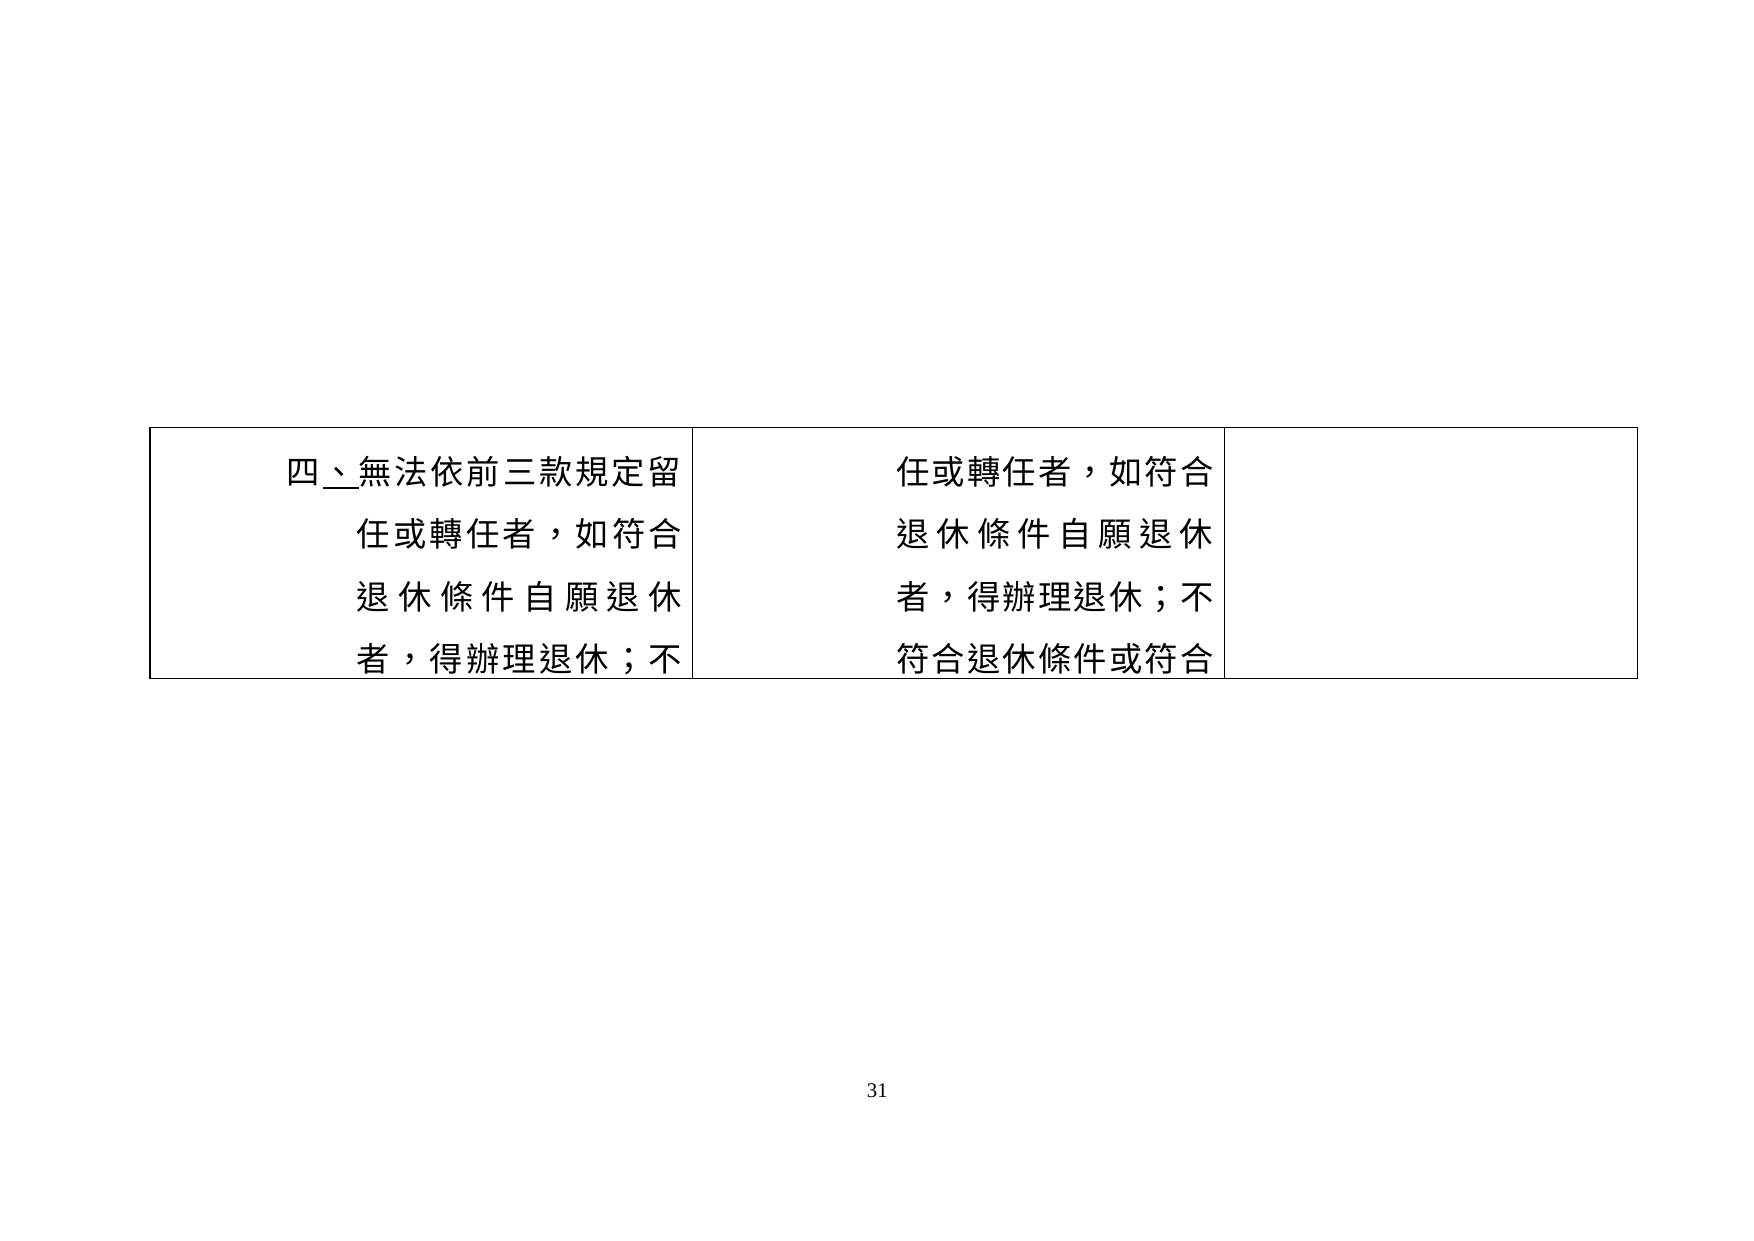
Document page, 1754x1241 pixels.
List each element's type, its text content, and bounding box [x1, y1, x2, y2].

table_cell 任或轉任者，如符合退休條件自願退休者，得辦理退休；不符合退休條件或符合 [693, 428, 1224, 678]
table_cell [1225, 428, 1637, 678]
table_cell 四、無法依前三款規定留任或轉任者，如符合退休條件自願退休者，得辦理退休；不 [151, 428, 692, 678]
